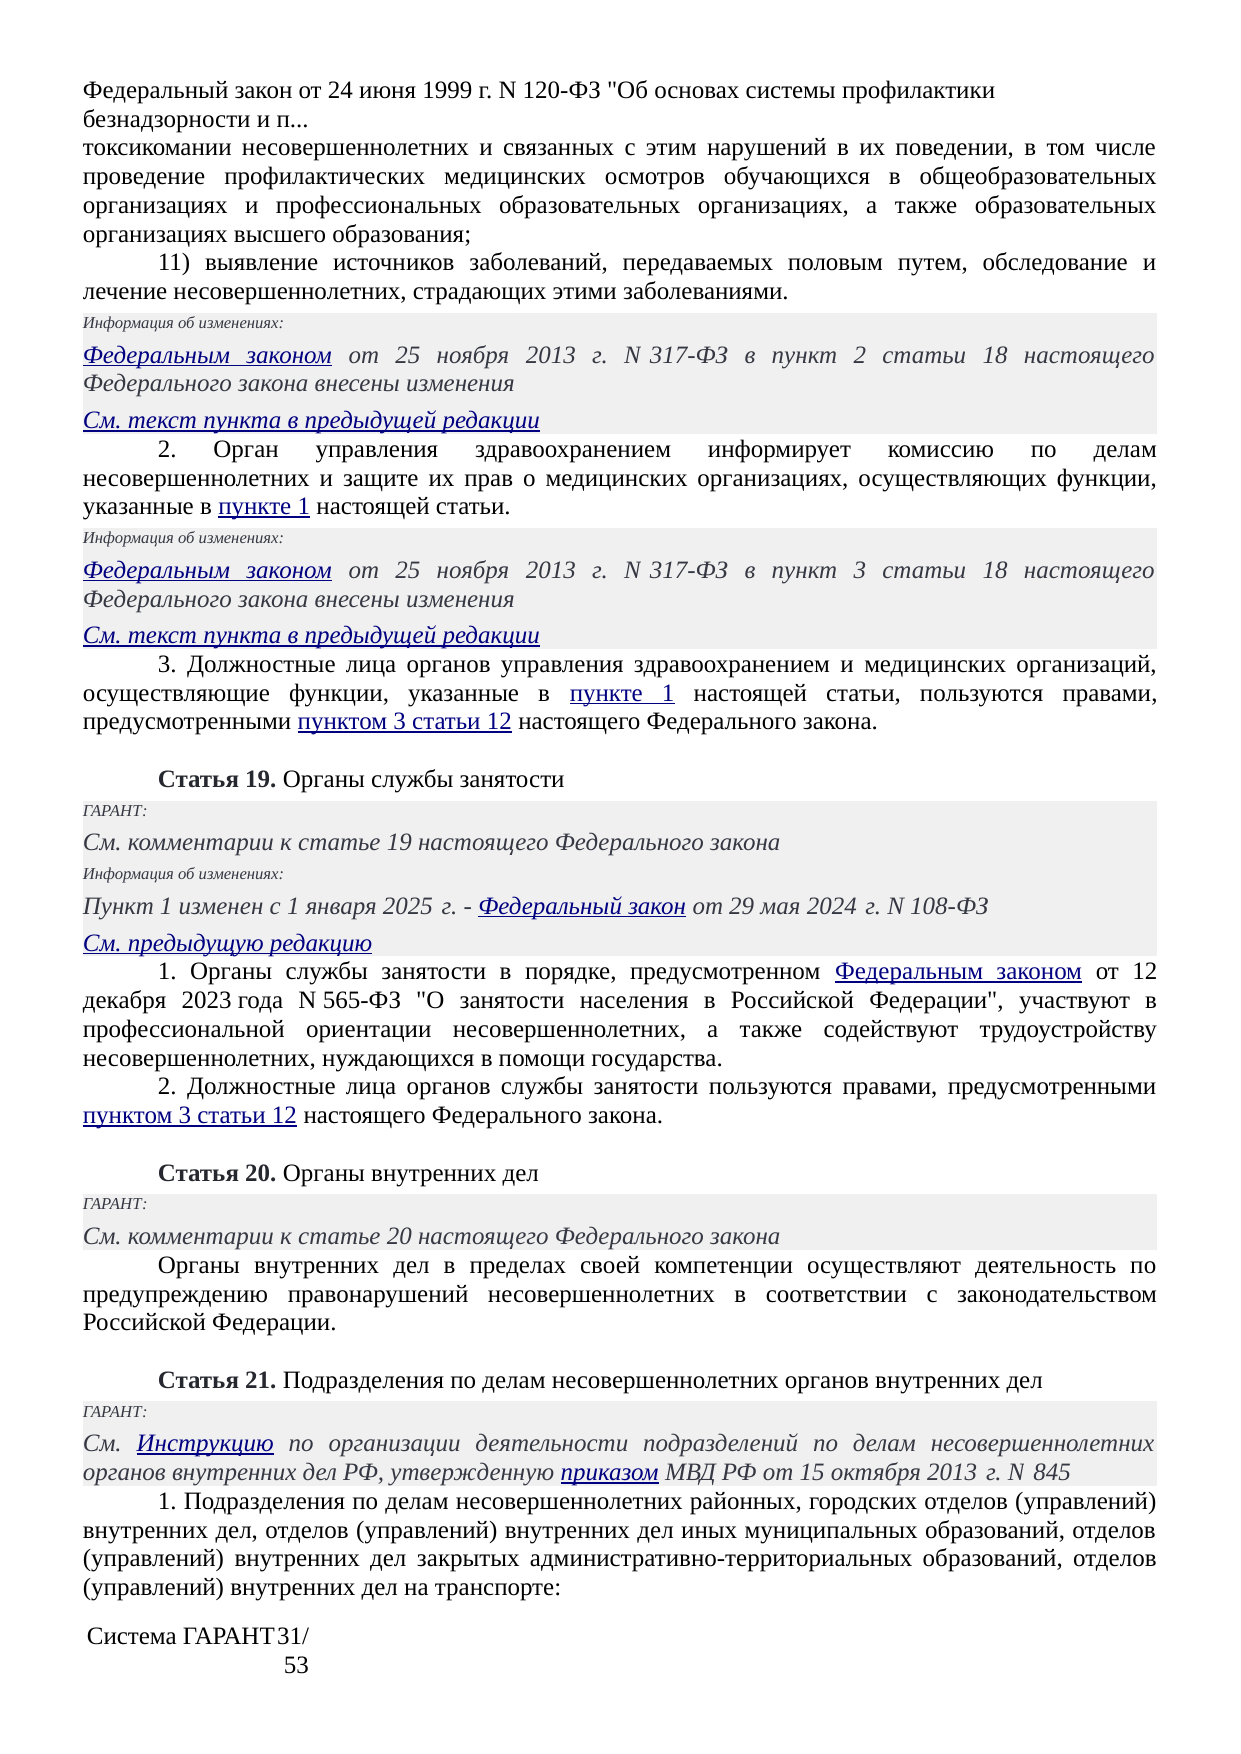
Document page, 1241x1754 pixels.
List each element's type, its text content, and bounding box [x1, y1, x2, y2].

text Федеральным законом от 25 ноября 2013 г. N 317-ФЗ в пункт 3 статьи 18 настоящего Федерального закона внесены изменения [517, 578, 1157, 612]
text токсикомании несовершеннолетних и связанных с этим нарушений в их поведении, в том числе проведение профилактических медицинских осмотров обучающихся в общеобразовательных организациях и профессиональных образовательных организациях, а также образовательных организациях высшего образования; [83, 132, 1157, 247]
text Статья 19. Органы службы занятости [158, 764, 1157, 793]
text ГАРАНТ: [149, 1401, 1157, 1421]
text ГАРАНТ: [149, 801, 1157, 820]
text См. комментарии к статье 19 настоящего Федерального закона [83, 827, 1157, 856]
text Информация об изменениях: [286, 528, 1157, 547]
text 2. Должностные лица органов службы занятости пользуются правами, предусмотренными пунктом 3 статьи 12 настоящего Федерального закона. [83, 1071, 1157, 1129]
text Органы внутренних дел в пределах своей компетенции осуществляют деятельность по предупреждению правонарушений несовершеннолетних в соответствии с законодательством Российской Федерации. [83, 1250, 1157, 1336]
text См. текст пункта в предыдущей редакции [542, 620, 1157, 649]
text См. текст пункта в предыдущей редакции [542, 405, 1157, 434]
text ГАРАНТ: [149, 1194, 1157, 1213]
text Информация об изменениях: [286, 313, 1157, 332]
text См. комментарии к статье 20 настоящего Федерального закона [783, 1221, 1157, 1250]
text 3. Должностные лица органов управления здравоохранением и медицинских организаций, осуществляющие функции, указанные в пункте 1 настоящей статьи, пользуются правами, предусмотренными пунктом 3 статьи 12 настоящего Федерального закона. [83, 649, 1157, 735]
text Статья 21. Подразделения по делам несовершеннолетних органов внутренних дел [158, 1365, 1157, 1394]
text 2. Орган управления здравоохранением информирует комиссию по делам несовершеннолетних и защите их прав о медицинских организациях, осуществляющих функции, указанные в пункте 1 настоящей статьи. [83, 434, 1157, 520]
text 1. Подразделения по делам несовершеннолетних районных, городских отделов (управлений) внутренних дел, отделов (управлений) внутренних дел иных муниципальных образований, отделов (управлений) внутренних дел закрытых административно-территориальных образований, отделов (управлений) внутренних дел на транспорте: [83, 1486, 1157, 1601]
text Федеральным законом от 25 ноября 2013 г. N 317-ФЗ в пункт 2 статьи 18 настоящего Федерального закона внесены изменения [83, 363, 1157, 397]
text 11) выявление источников заболеваний, передаваемых половым путем, обследование и лечение несовершеннолетних, страдающих этими заболеваниями. [83, 247, 1157, 305]
text Пункт 1 изменен с 1 января 2025 г. - Федеральный закон от 29 мая 2024 г. N 108-ФЗ [991, 891, 1157, 920]
text Статья 20. Органы внутренних дел [158, 1158, 1157, 1186]
text 1. Органы службы занятости в порядке, предусмотренном Федеральным законом от 12 декабря 2023 года N 565-ФЗ "О занятости населения в Российской Федерации", участвуют в профессиональной ориентации несовершеннолетних, а также содействуют трудоустройству несовершеннолетних, нуждающихся в помощи государства. [83, 956, 1157, 1071]
text См. предыдущую редакцию [374, 928, 1157, 956]
text Информация об изменениях: [286, 864, 1157, 883]
